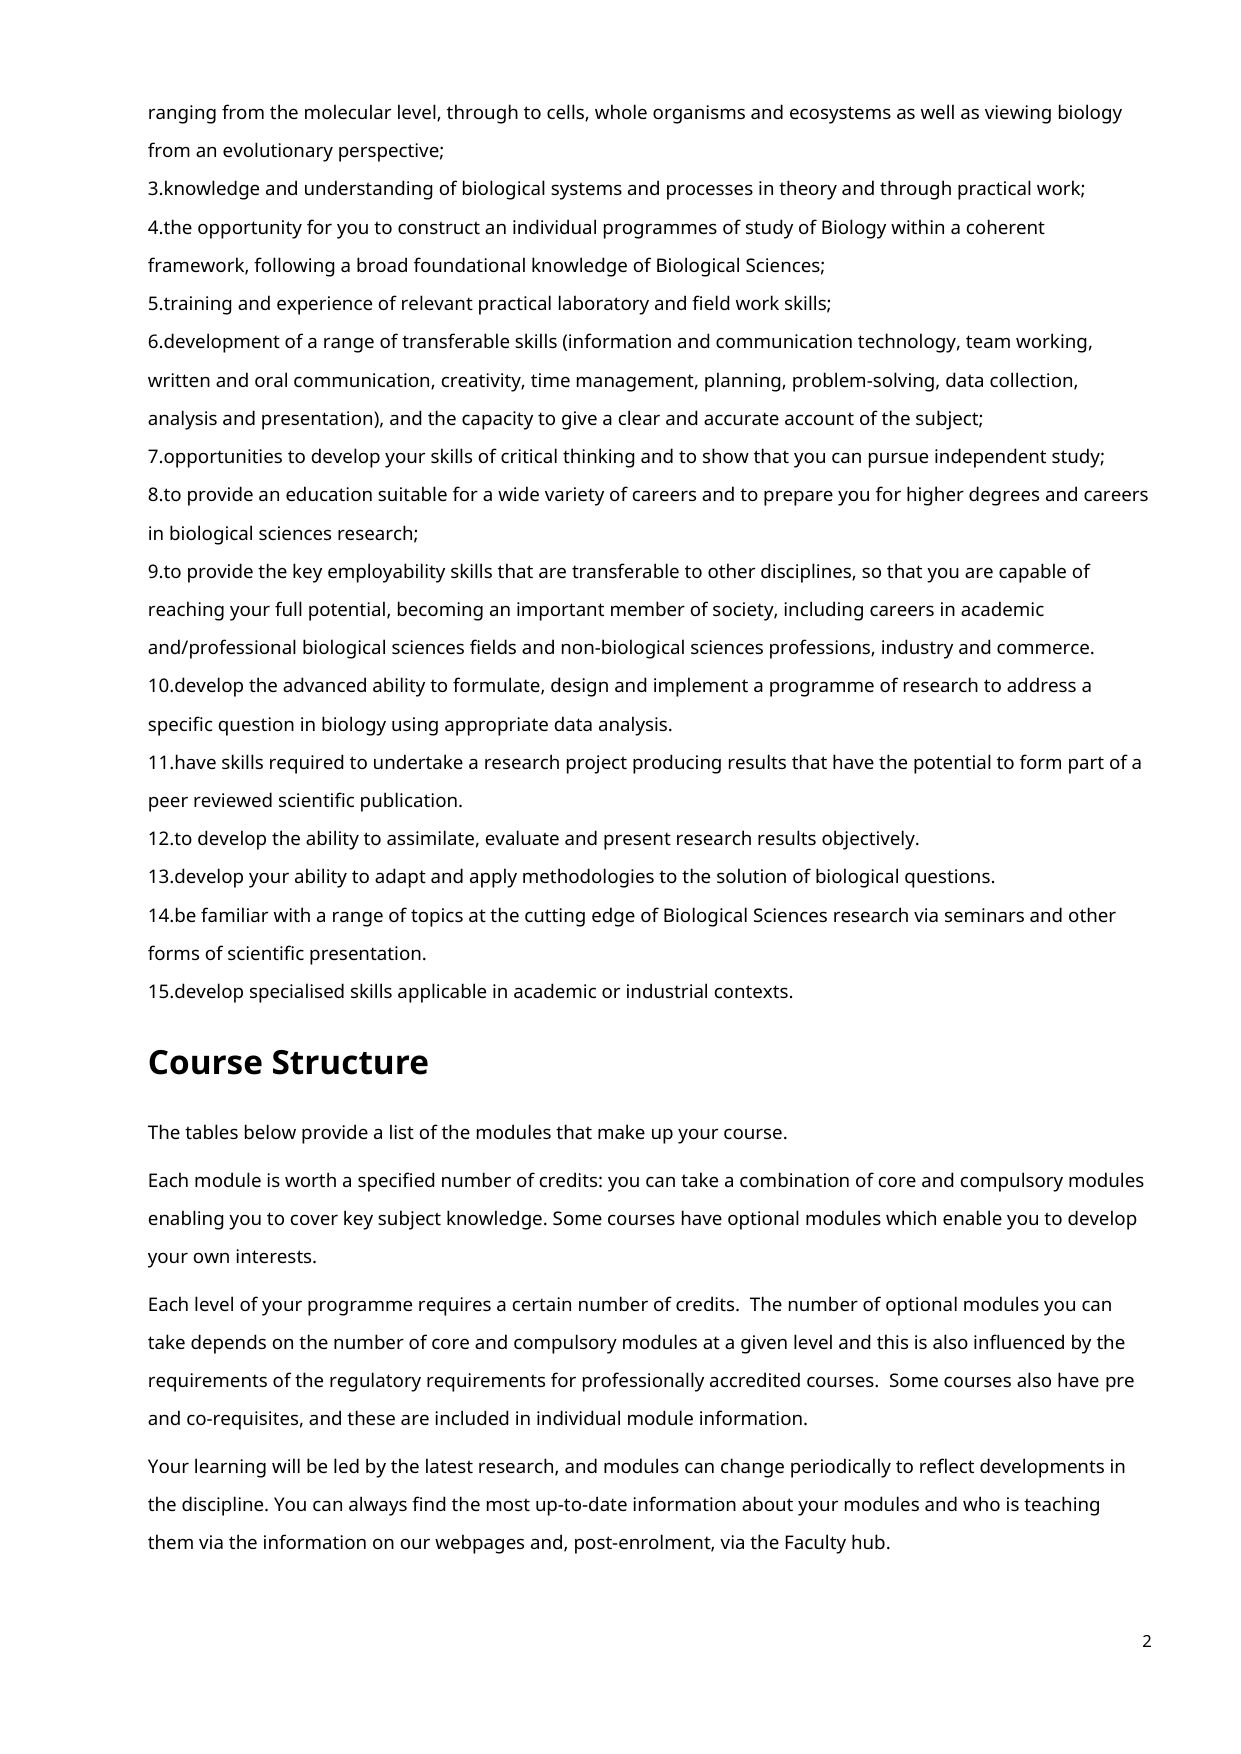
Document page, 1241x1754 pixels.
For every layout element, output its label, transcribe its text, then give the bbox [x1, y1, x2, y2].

text Each level of your programme requires a certain number of credits. The number of optional modules you can take depends on the number of core and compulsory modules at a given level and this is also influenced by the requirements of the regulatory requirements for professionally accredited courses. Some courses also have pre and co-requisites, and these are included in individual module information. [148, 1291, 1152, 1431]
text Your learning will be led by the latest research, and modules can change periodically to reflect developments in the discipline. You can always find the most up-to-date information about your modules and who is teaching them via the information on our webpages and, post-enrolment, via the Faculty hub. [148, 1453, 1152, 1555]
text Each module is worth a specified number of credits: you can take a combination of core and compulsory modules enabling you to cover key subject knowledge. Some courses have optional modules which enable you to develop your own interests. [148, 1167, 1152, 1269]
subtitle Course Structure [148, 1039, 1152, 1084]
text ranging from the molecular level, through to cells, whole organisms and ecosystems as well as viewing biology from an evolutionary perspective; 3.knowledge and understanding of biological systems and processes in theory and through practical work; 4.the opportunity for you to construct an individual programmes of study of Biology within a coherent framework, following a broad foundational knowledge of Biological Sciences; 5.training and experience of relevant practical laboratory and field work skills; 6.development of a range of transferable skills (information and communication technology, team working, written and oral communication, creativity, time management, planning, problem-solving, data collection, analysis and presentation), and the capacity to give a clear and accurate account of the subject; 7.opportunities to develop your skills of critical thinking and to show that you can pursue independent study; 8.to provide an education suitable for a wide variety of careers and to prepare you for higher degrees and careers in biological sciences research; 9.to provide the key employability skills that are transferable to other disciplines, so that you are capable of reaching your full potential, becoming an important member of society, including careers in academic and/professional biological sciences fields and non-biological sciences professions, industry and commerce. 10.develop the advanced ability to formulate, design and implement a programme of research to address a specific question in biology using appropriate data analysis. 11.have skills required to undertake a research project producing results that have the potential to form part of a peer reviewed scientific publication. 12.to develop the ability to assimilate, evaluate and present research results objectively. 13.develop your ability to adapt and apply methodologies to the solution of biological questions. 14.be familiar with a range of topics at the cutting edge of Biological Sciences research via seminars and other forms of scientific presentation. 15.develop specialised skills applicable in academic or industrial contexts. [148, 99, 1152, 1004]
text The tables below provide a list of the modules that make up your course. [148, 1119, 1152, 1145]
